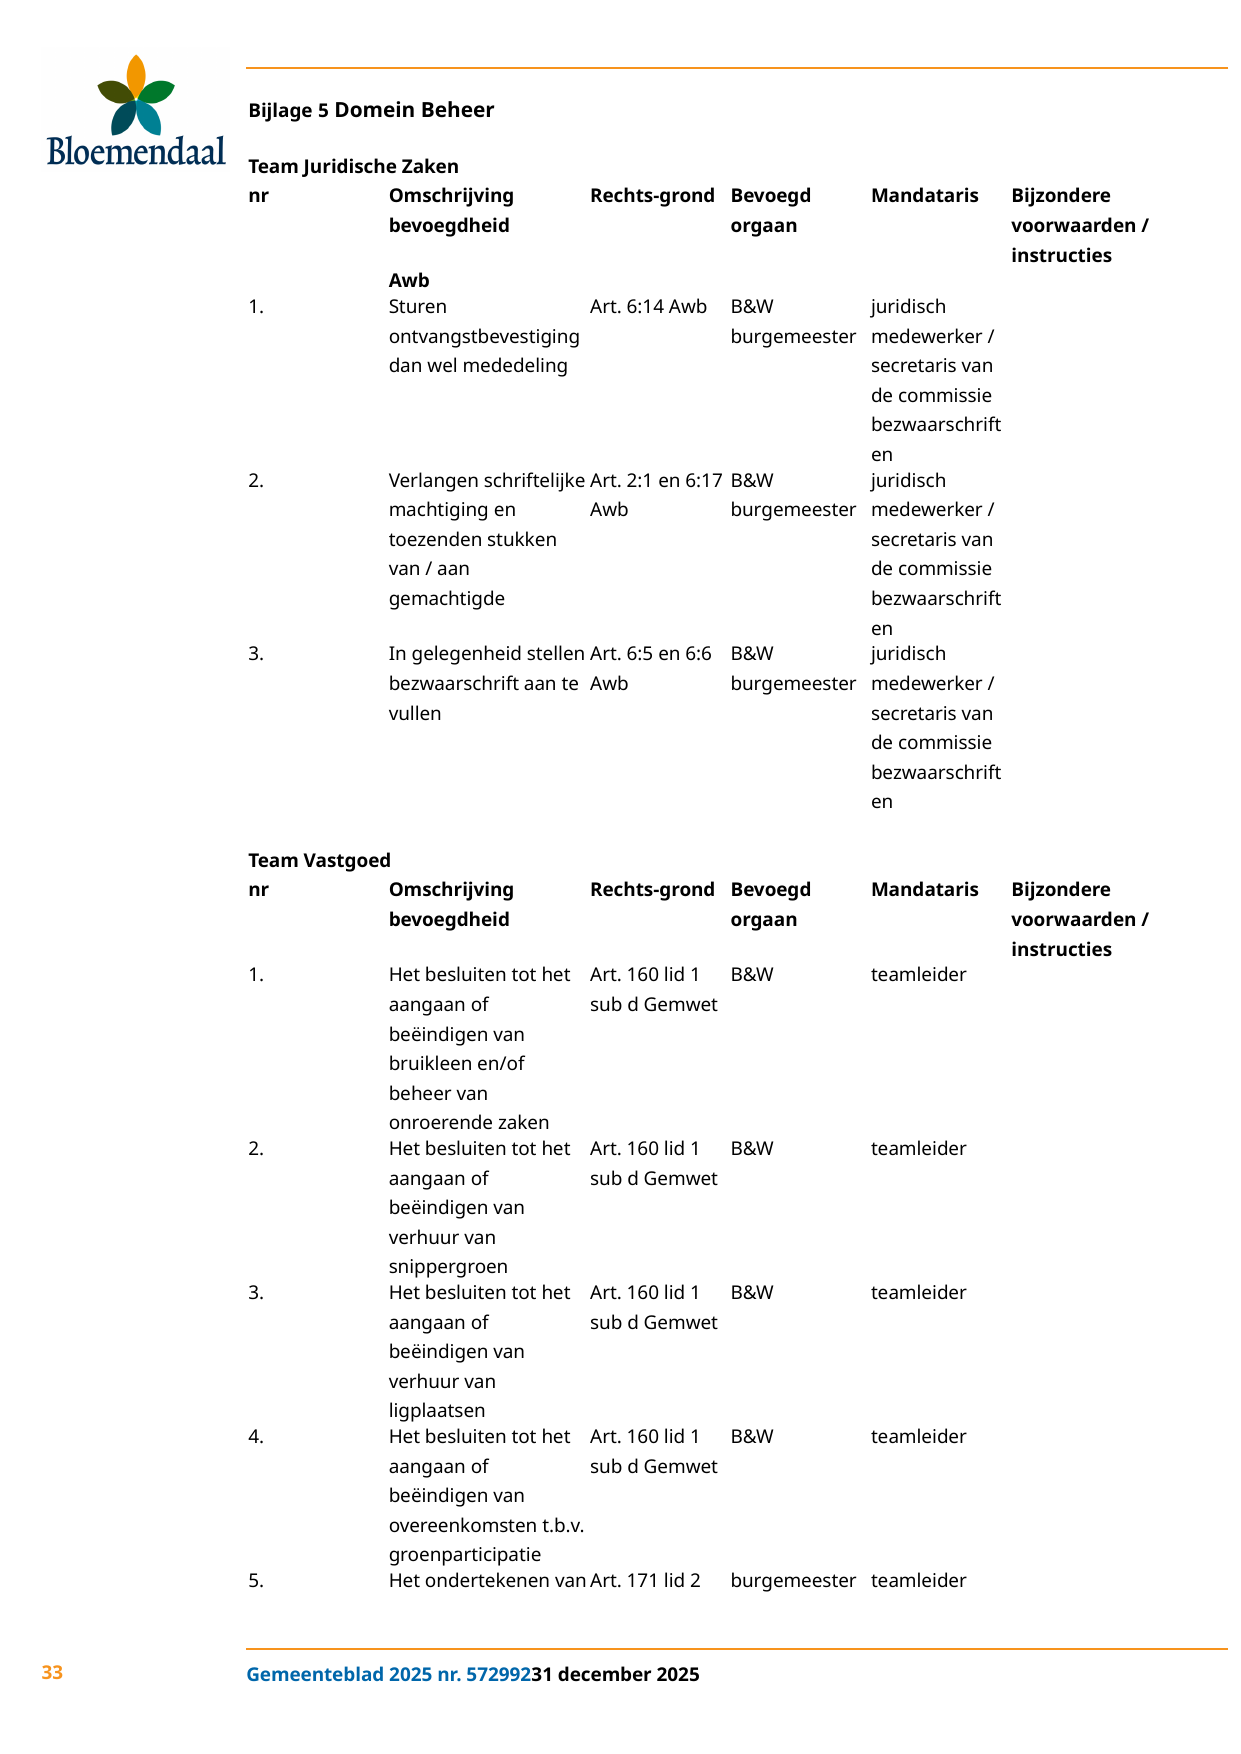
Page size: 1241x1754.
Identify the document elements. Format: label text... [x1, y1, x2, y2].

table_cell Art. 160 lid 1 sub d Gemwet [590, 962, 730, 1135]
table_cell [730, 268, 871, 293]
table_cell B&W [730, 1423, 871, 1567]
table_cell [1011, 1135, 1152, 1279]
table_cell juridisch medewerker / secretaris van de commissie bezwaarschriften [871, 293, 1011, 467]
table_cell Art. 160 lid 1 sub d Gemwet [590, 1279, 730, 1423]
table_cell burgemeester [730, 1568, 871, 1593]
table_cell In gelegenheid stellen bezwaarschrift aan te vullen [389, 641, 590, 814]
table_header Rechts-grond [590, 877, 730, 962]
table_cell teamleider [871, 1279, 1011, 1423]
table_cell Art. 171 lid 2 [590, 1568, 730, 1593]
table_cell B&W burgemeester [730, 641, 871, 814]
table_cell 3. [248, 1279, 388, 1423]
table_cell Het ondertekenen van [389, 1568, 590, 1593]
table_cell [1011, 1568, 1152, 1593]
table_header Bijzondere voorwaarden / instructies [1011, 877, 1152, 962]
table_cell teamleider [871, 1423, 1011, 1567]
table_cell [590, 268, 730, 293]
table_cell B&W [730, 962, 871, 1135]
table_cell Art. 160 lid 1 sub d Gemwet [590, 1423, 730, 1567]
table_cell [871, 268, 1011, 293]
table_cell [1011, 1279, 1152, 1423]
table_header nr [248, 877, 388, 962]
table_cell B&W [730, 1135, 871, 1279]
table_header Bevoegd orgaan [730, 183, 871, 267]
table_cell Art. 6:5 en 6:6 Awb [590, 641, 730, 814]
table_cell Awb [389, 268, 590, 293]
table_header Bijzondere voorwaarden / instructies [1011, 183, 1152, 267]
table_cell juridisch medewerker / secretaris van de commissie bezwaarschriften [871, 467, 1011, 641]
table_cell Het besluiten tot het aangaan of beëindigen van overeenkomsten t.b.v. groenparticipatie [389, 1423, 590, 1567]
table_cell teamleider [871, 1135, 1011, 1279]
table_cell 1. [248, 962, 388, 1135]
table_cell B&W burgemeester [730, 467, 871, 641]
table_cell 4. [248, 1423, 388, 1567]
table_cell Het besluiten tot het aangaan of beëindigen van verhuur van ligplaatsen [389, 1279, 590, 1423]
table_header Mandataris [871, 183, 1011, 267]
table_cell 2. [248, 467, 388, 641]
table_header Rechts-grond [590, 183, 730, 267]
table_cell Art. 6:14 Awb [590, 293, 730, 467]
table_cell 2. [248, 1135, 388, 1279]
table_header Bevoegd orgaan [730, 877, 871, 962]
table_cell 1. [248, 293, 388, 467]
table_cell Sturen ontvangstbevestiging dan wel mededeling [389, 293, 590, 467]
table_cell teamleider [871, 962, 1011, 1135]
table_cell B&W [730, 1279, 871, 1423]
table_cell [1011, 962, 1152, 1135]
text Bijlage 5 Domein Beheer [248, 95, 1152, 123]
table_cell Het besluiten tot het aangaan of beëindigen van verhuur van snippergroen [389, 1135, 590, 1279]
table_header Mandataris [871, 877, 1011, 962]
table_cell [1011, 268, 1152, 293]
table_header Omschrijving bevoegdheid [389, 877, 590, 962]
table_cell Art. 160 lid 1 sub d Gemwet [590, 1135, 730, 1279]
table_cell 5. [248, 1568, 388, 1593]
table_cell Verlangen schriftelijke machtiging en toezenden stukken van / aan gemachtigde [389, 467, 590, 641]
table_cell Art. 2:1 en 6:17 Awb [590, 467, 730, 641]
table_cell [1011, 467, 1152, 641]
table_cell Het besluiten tot het aangaan of beëindigen van bruikleen en/of beheer van onroerende zaken [389, 962, 590, 1135]
text Team Vastgoed [248, 847, 1152, 873]
table_cell B&W burgemeester [730, 293, 871, 467]
table_header nr [248, 183, 388, 267]
text Team Juridische Zaken [248, 153, 1152, 179]
picture [41, 47, 231, 172]
table_cell [248, 268, 388, 293]
table_cell [1011, 1423, 1152, 1567]
table_header Omschrijving bevoegdheid [389, 183, 590, 267]
table_cell 3. [248, 641, 388, 814]
table_cell [1011, 293, 1152, 467]
table_cell juridisch medewerker / secretaris van de commissie bezwaarschriften [871, 641, 1011, 814]
table_cell teamleider [871, 1568, 1011, 1593]
table_cell [1011, 641, 1152, 814]
